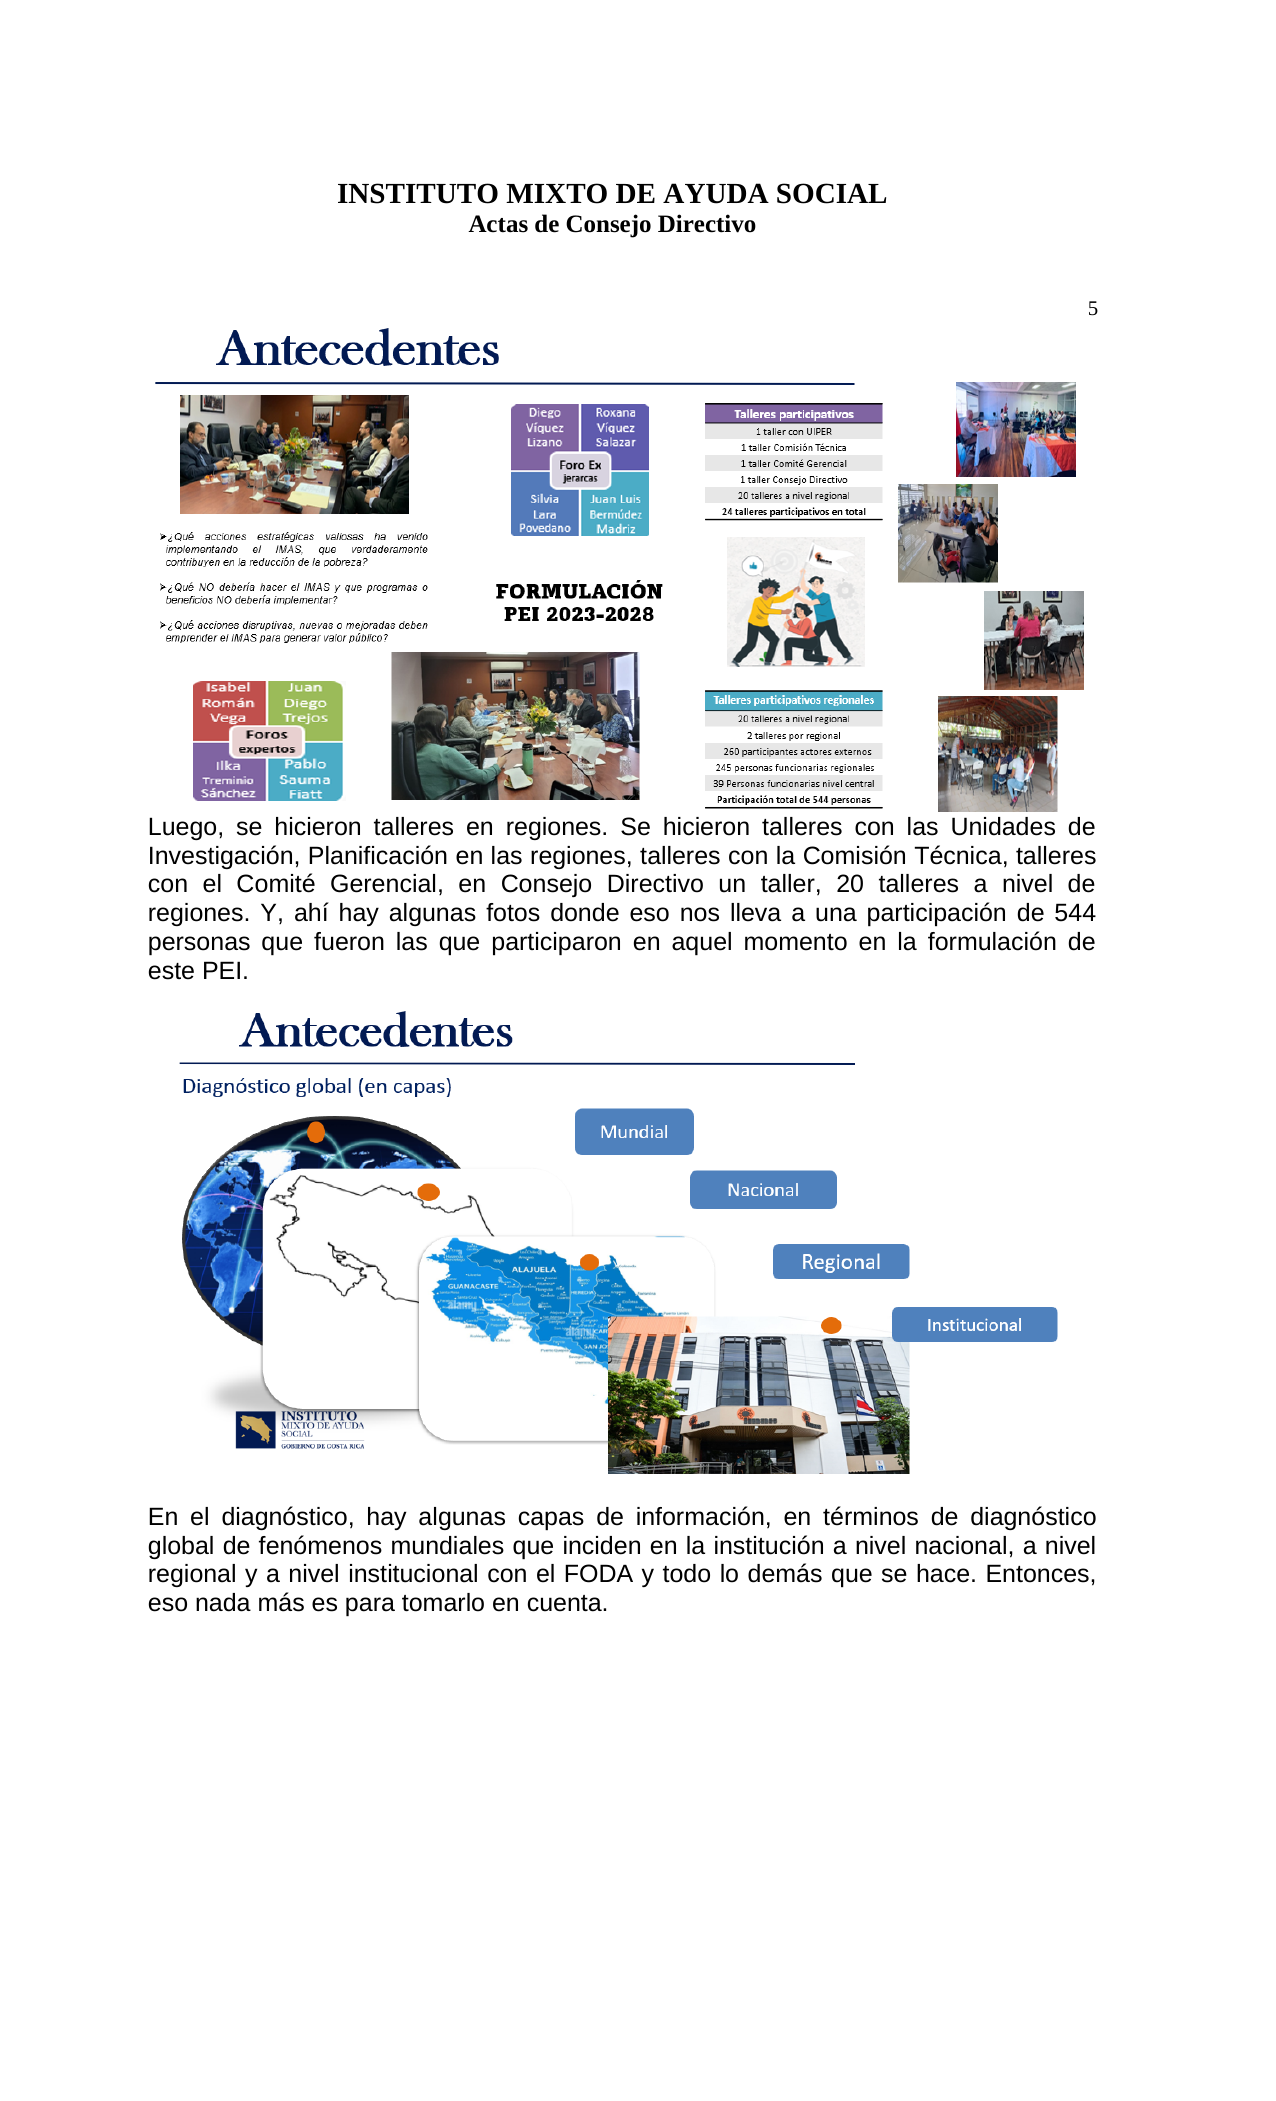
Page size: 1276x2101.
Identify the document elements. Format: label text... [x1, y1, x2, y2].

text Luego, se hicieron talleres en regiones. Se hicieron talleres con las Unidades de Investigación, Planificación en las regiones, talleres con la Comisión Técnica, talleres con el Comité Gerencial, en Consejo Directivo un taller, 20 talleres a nivel de regiones. Y, ahí hay algunas fotos donde eso nos lleva a una participación de 544 personas que fueron las que participaron en aquel momento en la formulación de este PEI. [148, 812, 1098, 984]
text En el diagnóstico, hay algunas capas de información, en términos de diagnóstico global de fenómenos mundiales que inciden en la institución a nivel nacional, a nivel regional y a nivel institucional con el FODA y todo lo demás que se hace. Entonces, eso nada más es para tomarlo en cuenta. [148, 1502, 1098, 1617]
